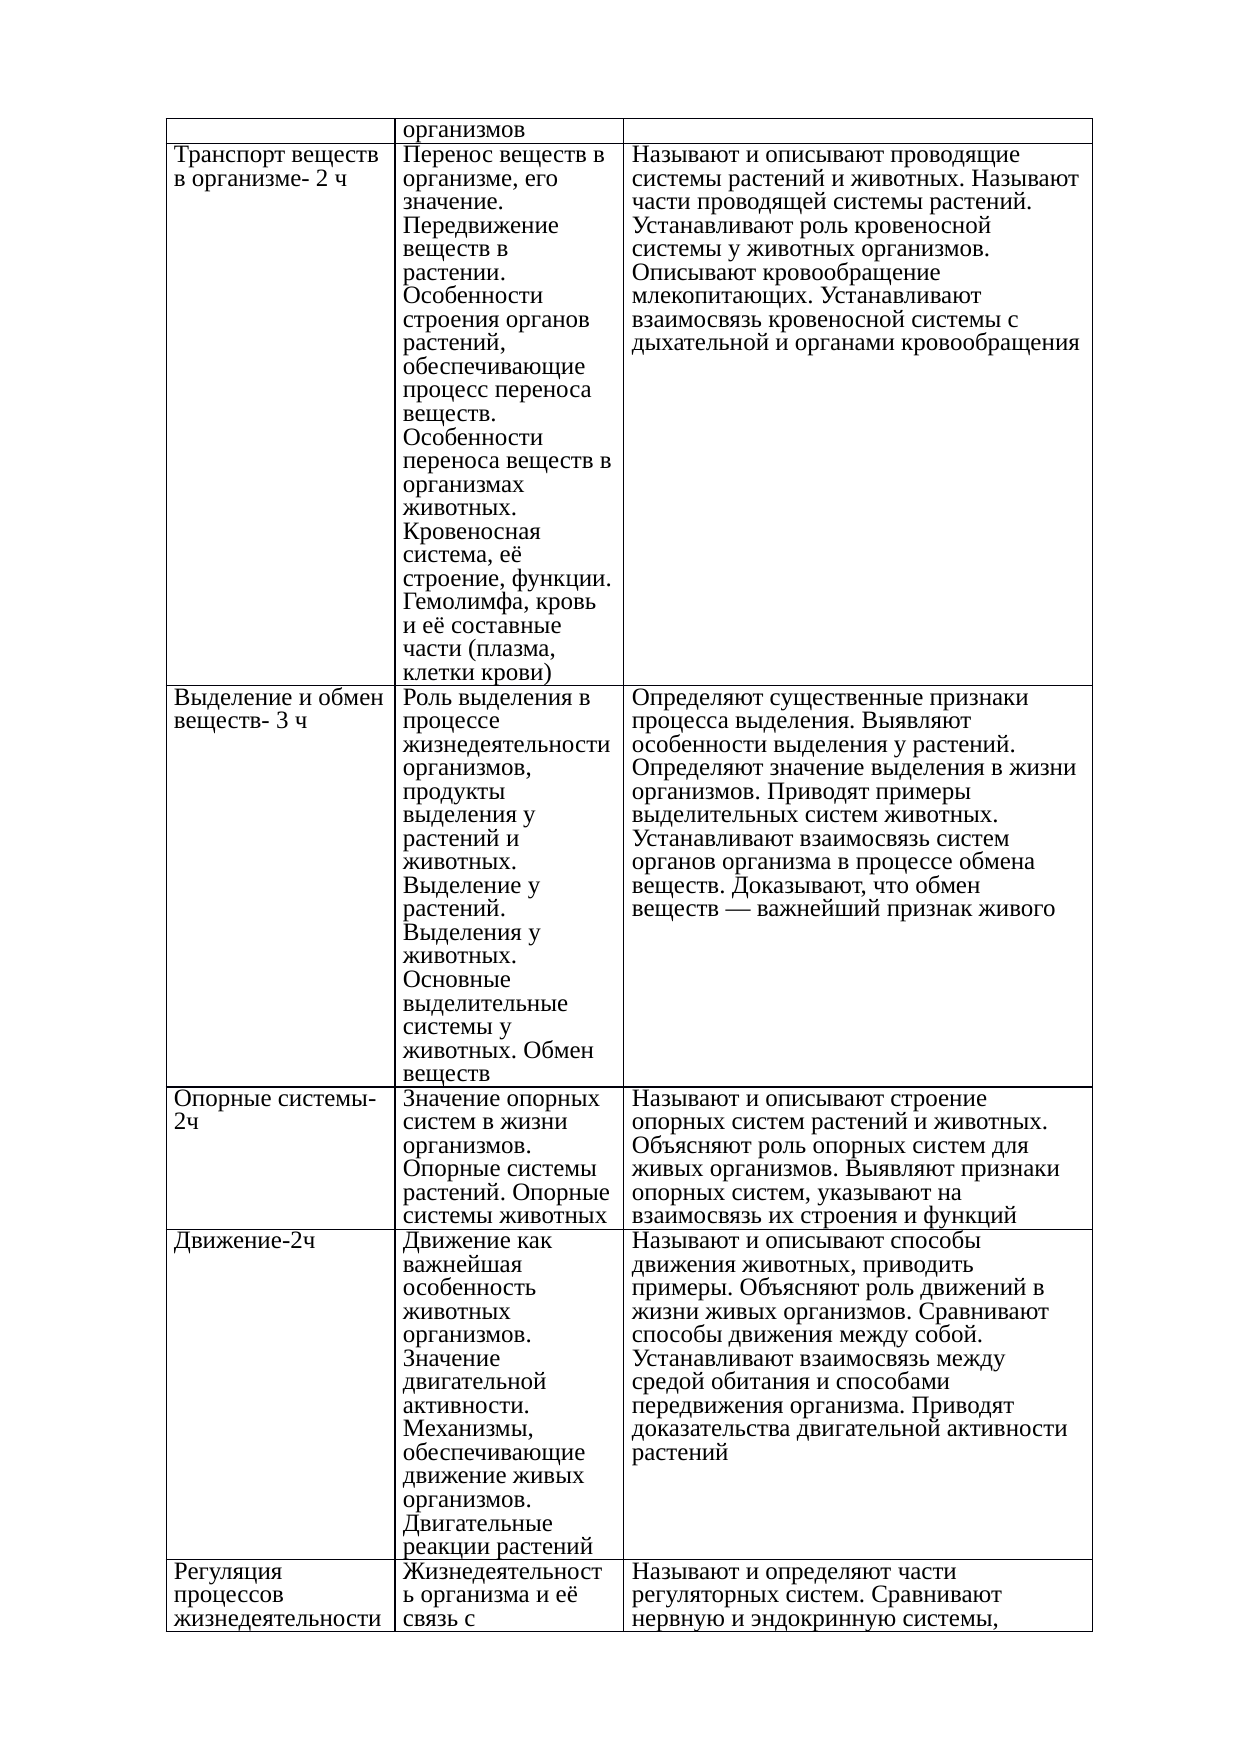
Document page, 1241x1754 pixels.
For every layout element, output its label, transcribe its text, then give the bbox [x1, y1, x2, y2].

table_cell Называют и описывают строение опорных систем растений и животных. Объясняют роль опорных систем для живых организмов. Выявляют признаки опорных систем, указывают на взаимосвязь их строения и функций [624, 1088, 1092, 1229]
table_cell Опорные системы- 2ч [167, 1088, 394, 1229]
table_cell Роль выделения в процессе жизнедеятельности организмов, продукты выделения у растений и животных. Выделение у растений. Выделения у животных. Основные выделительные системы у животных. Обмен веществ [396, 686, 623, 1086]
table_cell Перенос веществ в организме, его значение. Передвижение веществ в растении. Особенности строения органов растений, обеспечивающие процесс переноса веществ. Особенности переноса веществ в организмах животных. Кровеносная система, её строение, функции. Гемолимфа, кровь и её составные части (плазма, клетки крови) [396, 144, 623, 685]
table_cell Называют и описывают проводящие системы растений и животных. Называют части проводящей системы растений. Устанавливают роль кровеносной системы у животных организмов. Описывают кровообращение млекопитающих. Устанавливают взаимосвязь кровеносной системы с дыхательной и органами кровообращения [624, 144, 1092, 685]
table_cell Называют и определяют части регуляторных систем. Сравнивают нервную и эндокринную системы, [624, 1560, 1092, 1631]
table_cell [167, 119, 394, 143]
table_cell Транспорт веществ в организме- 2 ч [167, 144, 394, 685]
table_cell [624, 119, 1092, 143]
table_cell Жизнедеятельность организма и её связь с [396, 1560, 623, 1631]
table_cell Движение как важнейшая особенность животных организмов. Значение двигательной активности. Механизмы, обеспечивающие движение живых организмов. Двигательные реакции растений [396, 1230, 623, 1559]
table_cell Регуляция процессов жизнедеятельности [167, 1560, 394, 1631]
table_cell Выделение и обмен веществ- 3 ч [167, 686, 394, 1086]
table_cell Называют и описывают способы движения животных, приводить примеры. Объясняют роль движений в жизни живых организмов. Сравнивают способы движения между собой. Устанавливают взаимосвязь между средой обитания и способами передвижения организма. Приводят доказательства двигательной активности растений [624, 1230, 1092, 1559]
table_cell Определяют существенные признаки процесса выделения. Выявляют особенности выделения у растений. Определяют значение выделения в жизни организмов. Приводят примеры выделительных систем животных. Устанавливают взаимосвязь систем органов организма в процессе обмена веществ. Доказывают, что обмен веществ — важнейший признак живого [624, 686, 1092, 1086]
table_cell Значение опорных систем в жизни организмов. Опорные системы растений. Опорные системы животных [396, 1088, 623, 1229]
table_cell организмов [396, 119, 623, 143]
table_cell Движение-2ч [167, 1230, 394, 1559]
